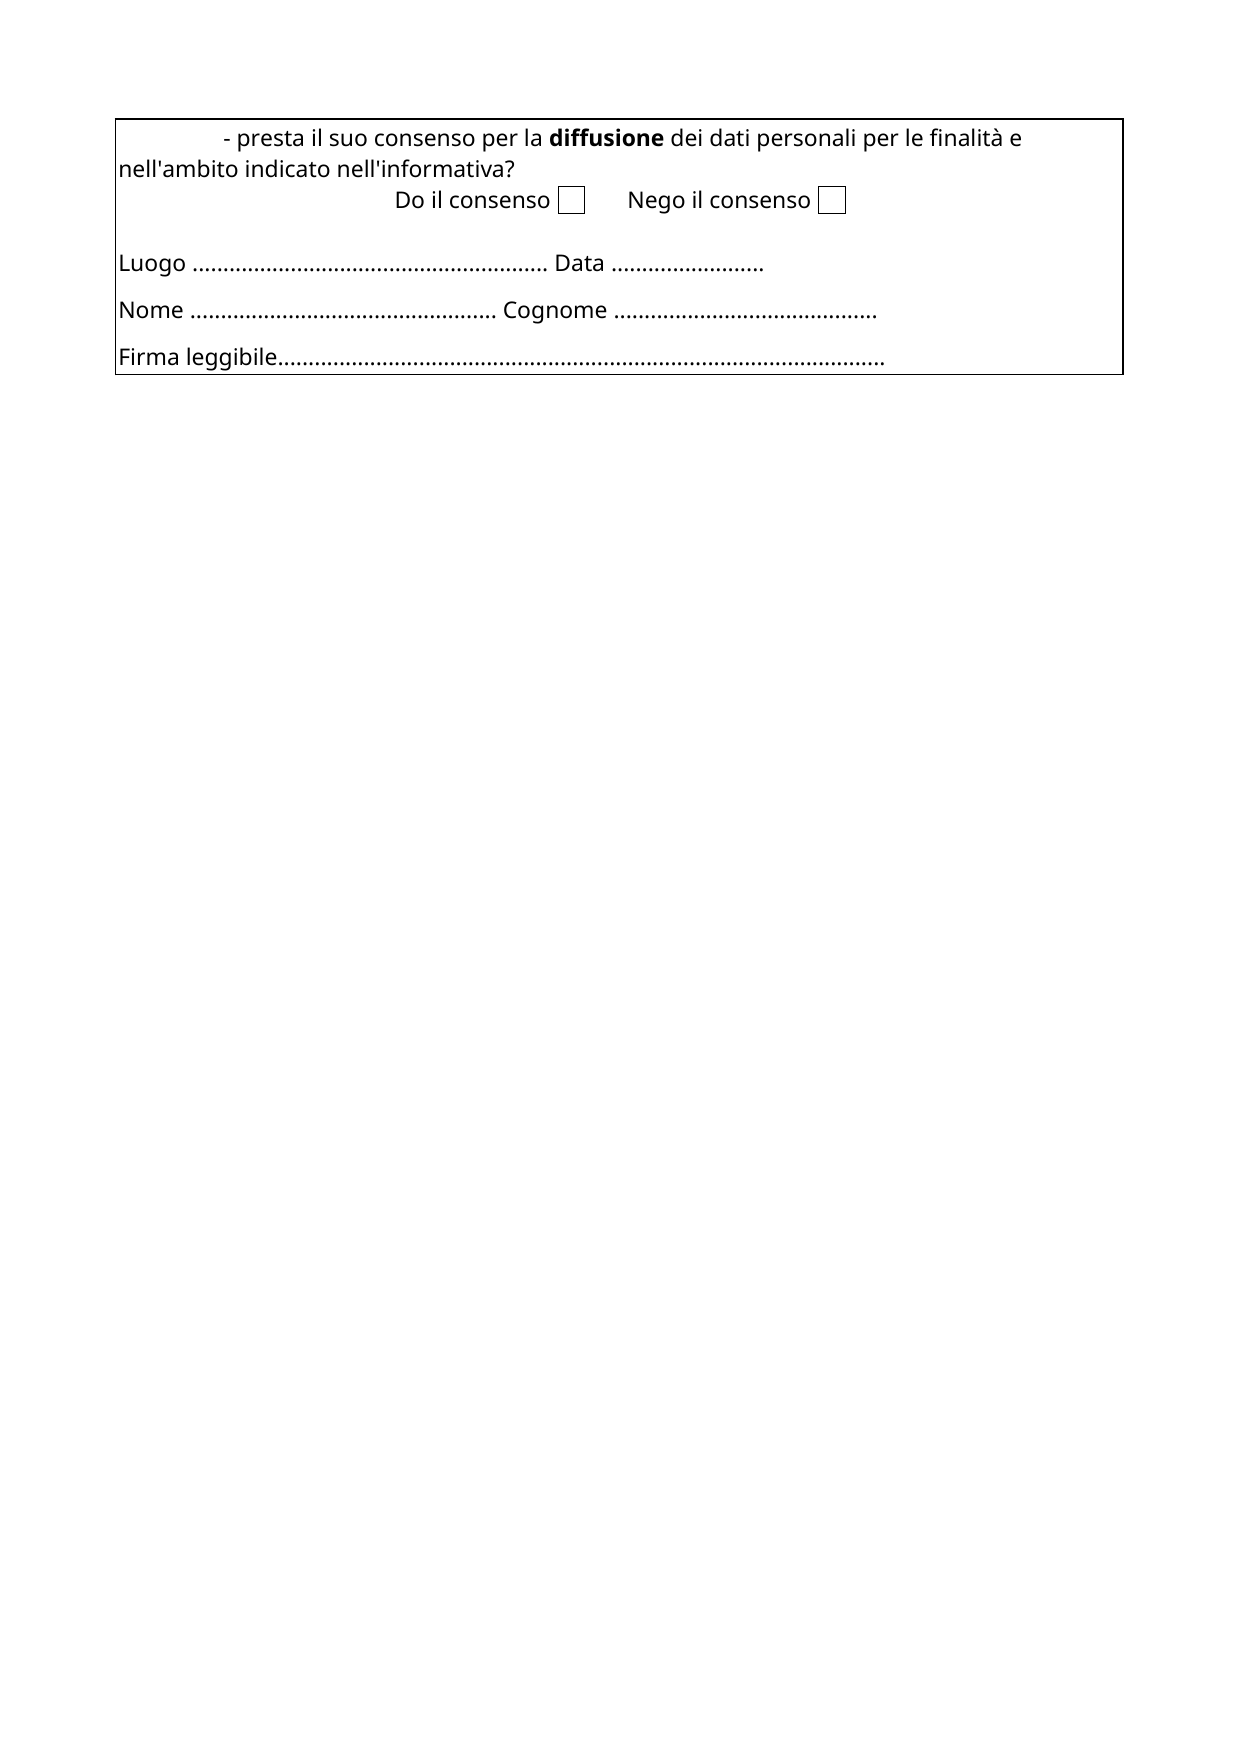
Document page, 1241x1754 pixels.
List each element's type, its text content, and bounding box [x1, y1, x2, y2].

text Nome .................................................. Cognome ........................................... [116, 290, 1122, 325]
text Firma leggibile................................................................................................... [116, 337, 1122, 374]
text - presta il suo consenso per la diffusione dei dati personali per le finalità e nell'ambito indicato nell'informativa? [116, 120, 1122, 184]
text Do il consenso Nego il consenso [118, 184, 1122, 216]
text Luogo .......................................................... Data ......................... [118, 247, 1122, 278]
